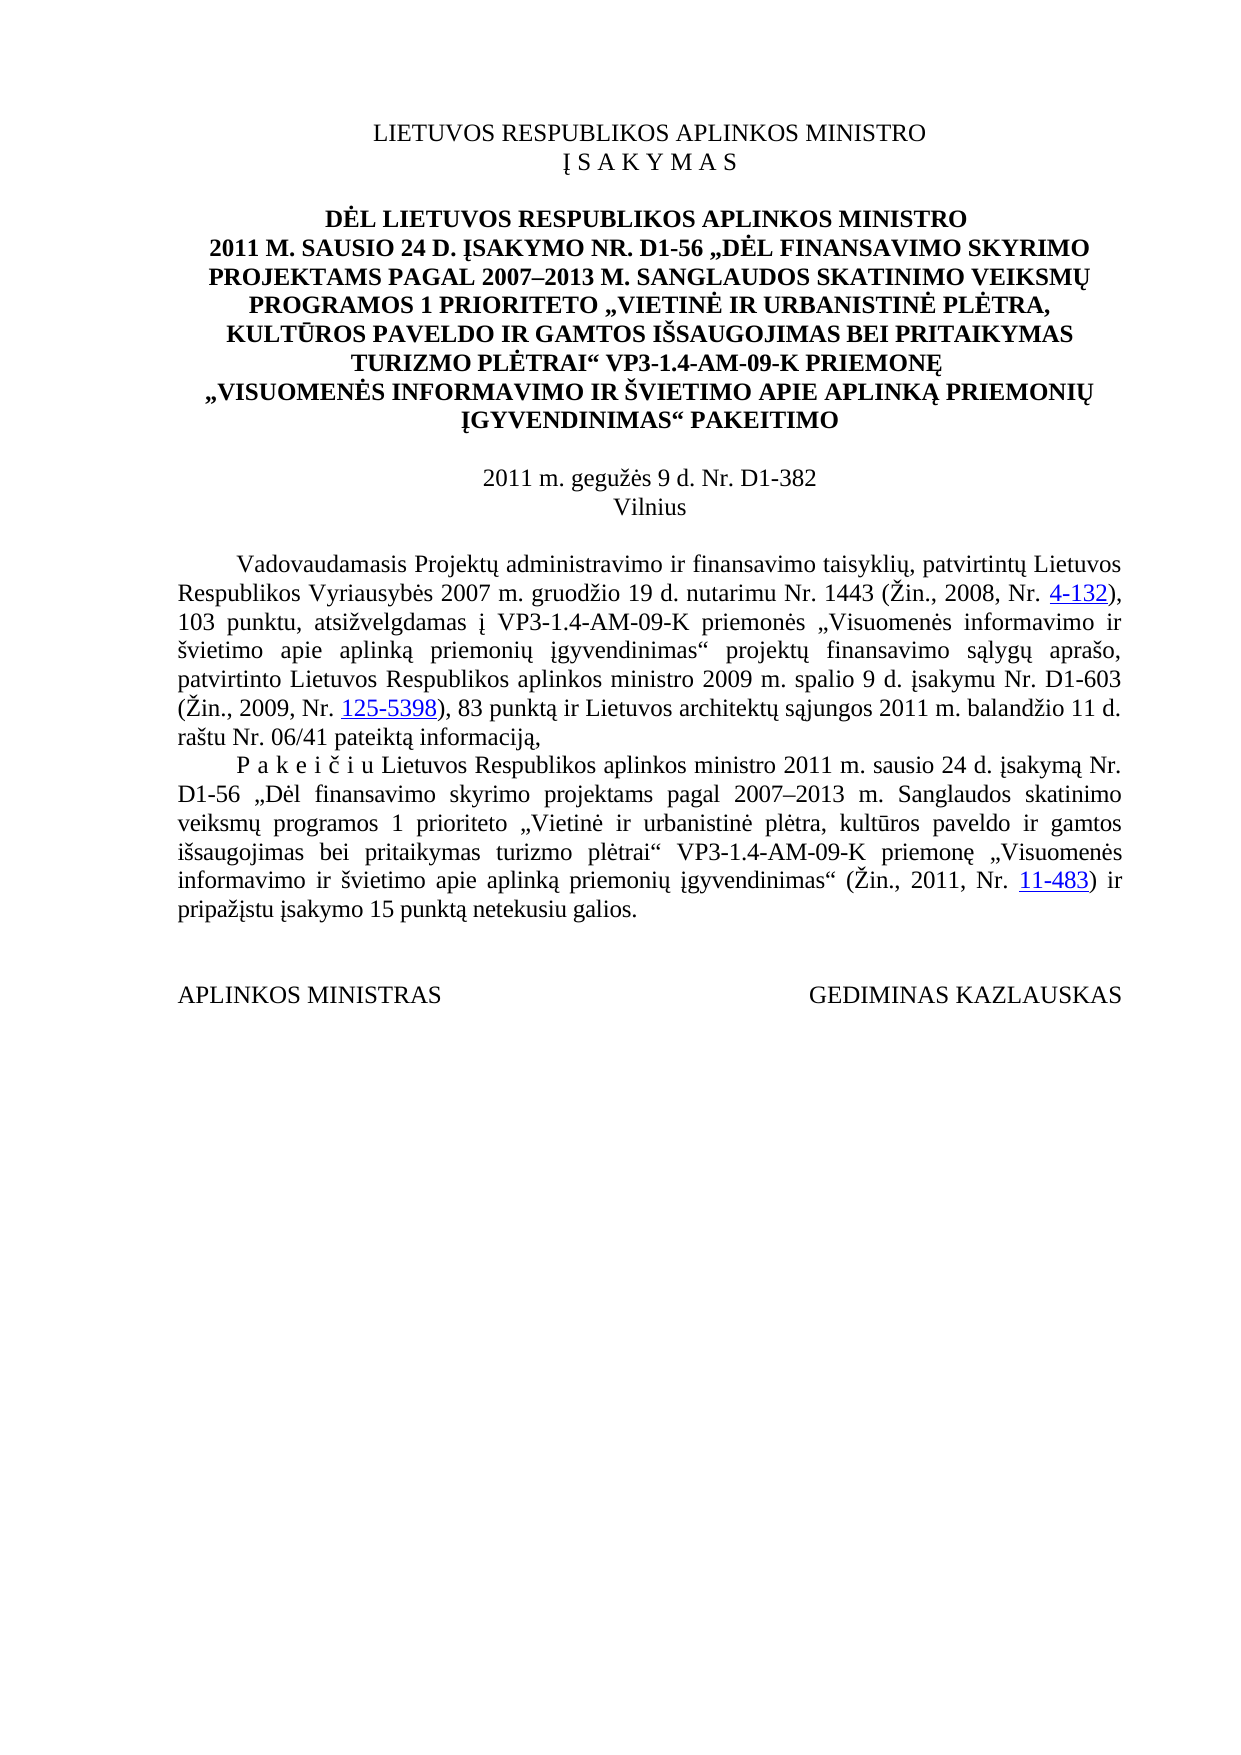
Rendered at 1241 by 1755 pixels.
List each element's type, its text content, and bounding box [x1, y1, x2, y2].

text Vilnius [177, 492, 1122, 521]
text Vadovaudamasis Projektų administravimo ir finansavimo taisyklių, patvirtintų Lietuvos Respublikos Vyriausybės 2007 m. gruodžio 19 d. nutarimu Nr. 1443 (Žin., 2008, Nr. 4-132), 103 punktu, atsižvelgdamas į VP3-1.4-AM-09-K priemonės „Visuomenės informavimo ir švietimo apie aplinką priemonių įgyvendinimas“ projektų finansavimo sąlygų aprašo, patvirtinto Lietuvos Respublikos aplinkos ministro 2009 m. spalio 9 d. įsakymu Nr. D1-603 (Žin., 2009, Nr. 125-5398), 83 punktą ir Lietuvos architektų sąjungos 2011 m. balandžio 11 d. raštu Nr. 06/41 pateiktą informaciją, [177, 549, 1122, 751]
text P a k e i č i u Lietuvos Respublikos aplinkos ministro 2011 m. sausio 24 d. įsakymą Nr. D1-56 „Dėl finansavimo skyrimo projektams pagal 2007–2013 m. Sanglaudos skatinimo veiksmų programos 1 prioriteto „Vietinė ir urbanistinė plėtra, kultūros paveldo ir gamtos išsaugojimas bei pritaikymas turizmo plėtrai“ VP3-1.4-AM-09-K priemonę „Visuomenės informavimo ir švietimo apie aplinką priemonių įgyvendinimas“ (Žin., 2011, Nr. 11-483) ir pripažįstu įsakymo 15 punktą netekusiu galios. [177, 751, 1122, 923]
text DĖL LIETUVOS RESPUBLIKOS APLINKOS MINISTRO 2011 M. SAUSIO 24 D. ĮSAKYMO Nr. D1-56 „DĖL FINANSAVIMO SKYRIMO PROJEKTAMS PAGAL 2007–2013 M. SANGLAUDOS SKATINIMO VEIKSMŲ PROGRAMOS 1 PRIORITETO „VIETINĖ IR URBANISTINĖ PLĖTRA, KULTŪROS PAVELDO IR GAMTOS IŠSAUGOJIMAS BEI PRITAIKYMAS TURIZMO PLĖTRAI“ VP3-1.4-AM-09-K PRIEMONĘ „VISUOMENĖS INFORMAVIMO IR ŠVIETIMO APIE APLINKĄ PRIEMONIŲ ĮGYVENDINIMAS“ PAKEITIMO [177, 204, 1122, 434]
text Aplinkos ministras Gediminas Kazlauskas [177, 981, 1122, 1009]
text 2011 m. gegužės 9 d. Nr. D1-382 [177, 463, 1122, 492]
text LIETUVOS RESPUBLIKOS APLINKOS MINISTRO Į S A K Y M A S [177, 118, 1122, 176]
